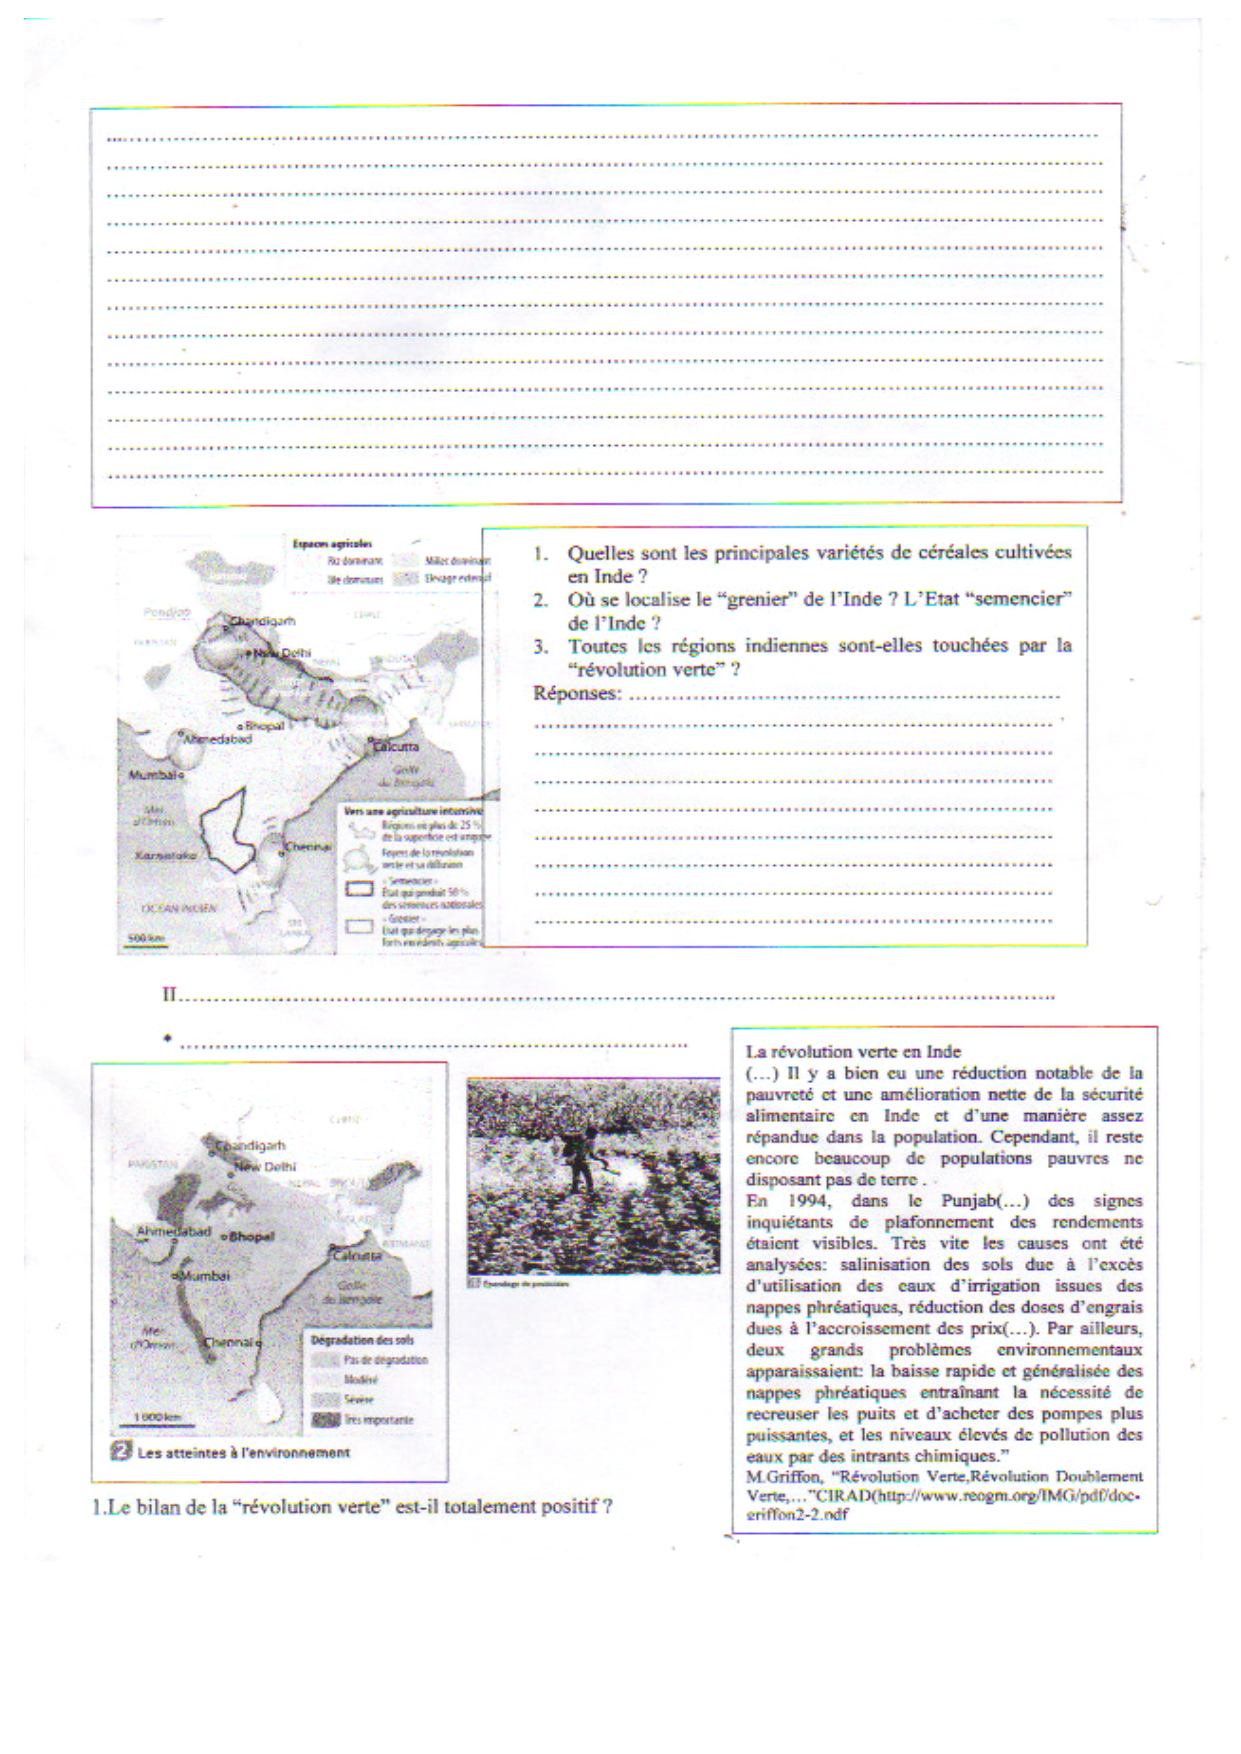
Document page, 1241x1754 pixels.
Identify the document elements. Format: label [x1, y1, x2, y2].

picture [23, 18, 1231, 1572]
